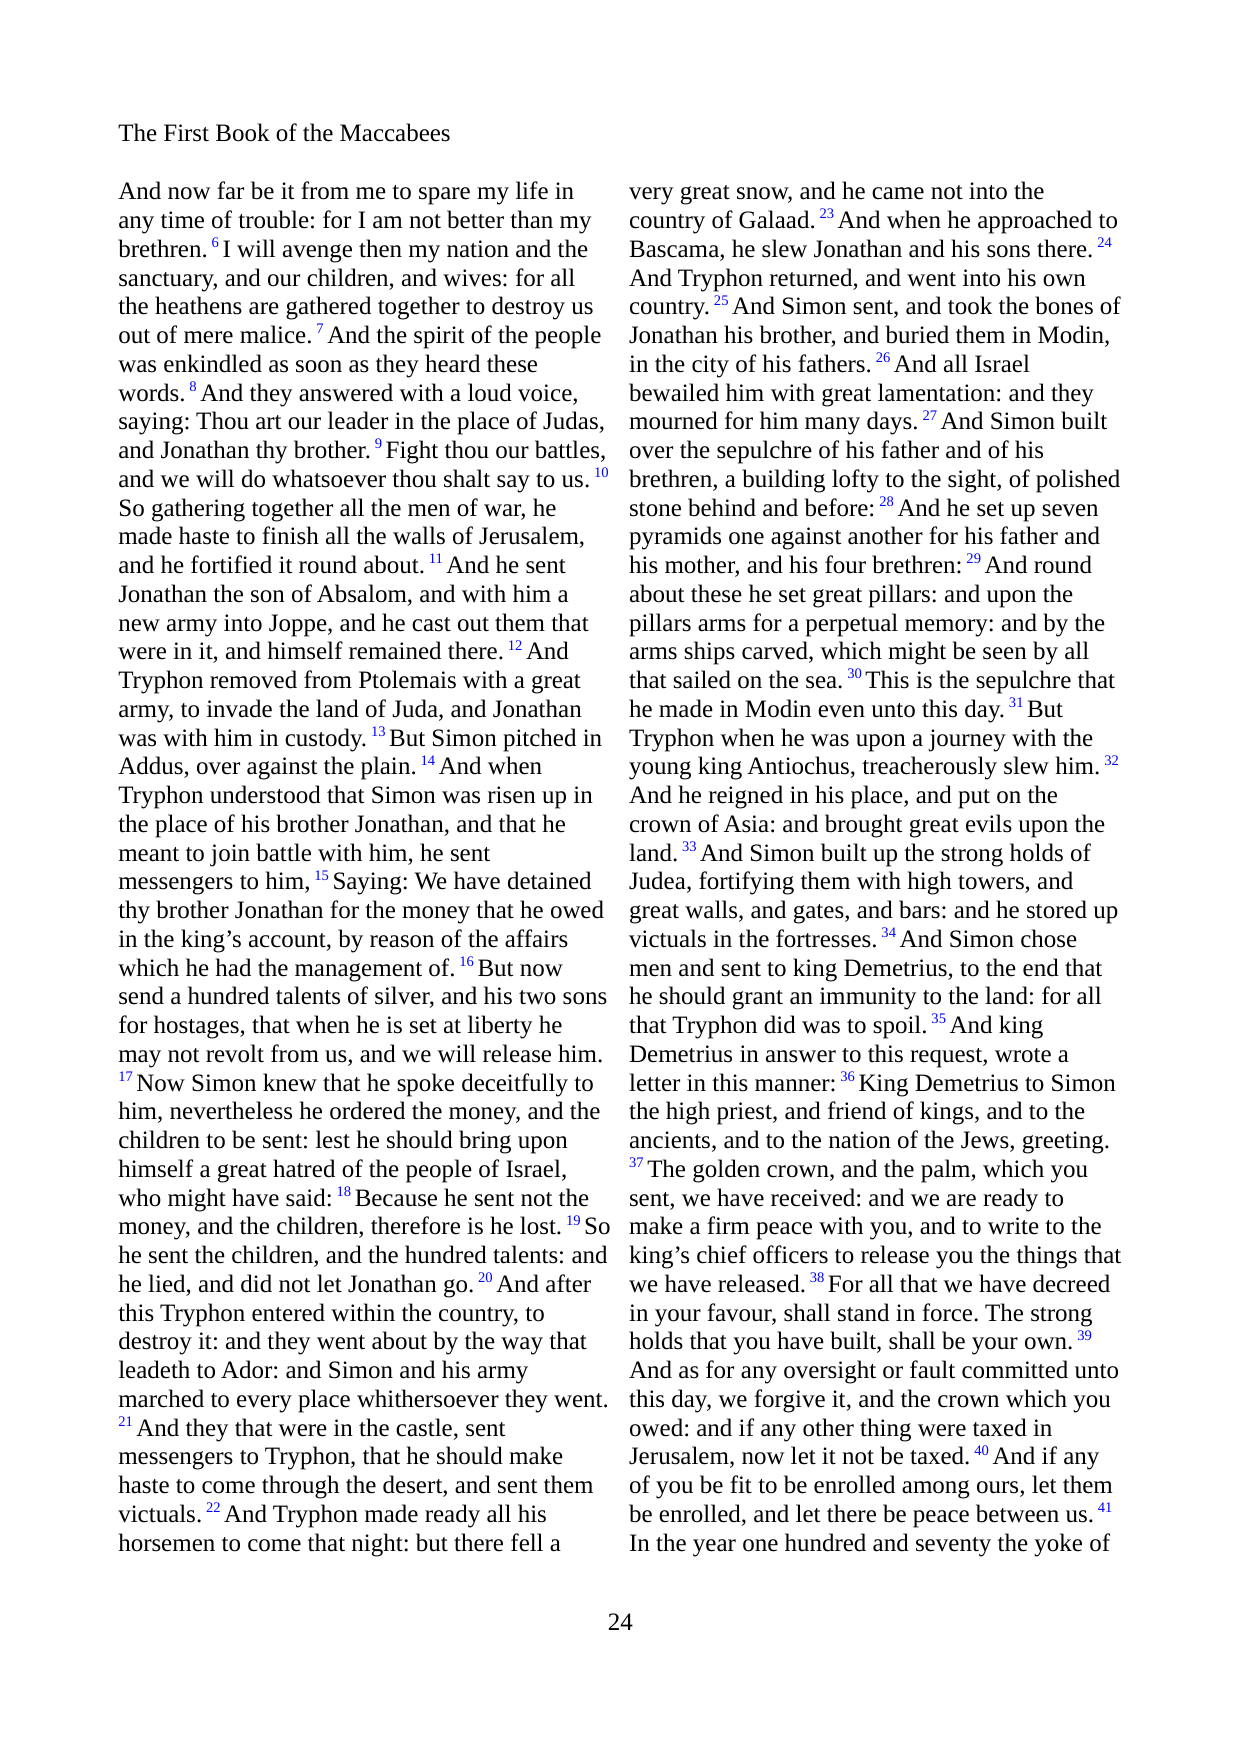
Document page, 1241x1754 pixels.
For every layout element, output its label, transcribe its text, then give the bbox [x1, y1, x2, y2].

text And now far be it from me to spare my life in any time of trouble: for I am not better than my brethren. 6 I will avenge then my nation and the sanctuary, and our children, and wives: for all the heathens are gathered together to destroy us out of mere malice. 7 And the spirit of the people was enkindled as soon as they heard these words. 8 And they answered with a loud voice, saying: Thou art our leader in the place of Judas, and Jonathan thy brother. 9 Fight thou our battles, and we will do whatsoever thou shalt say to us. 10 So gathering together all the men of war, he made haste to finish all the walls of Jerusalem, and he fortified it round about. 11 And he sent Jonathan the son of Absalom, and with him a new army into Joppe, and he cast out them that were in it, and himself remained there. 12 And Tryphon removed from Ptolemais with a great army, to invade the land of Juda, and Jonathan was with him in custody. 13 But Simon pitched in Addus, over against the plain. 14 And when Tryphon understood that Simon was risen up in the place of his brother Jonathan, and that he meant to join battle with him, he sent messengers to him, 15 Saying: We have detained thy brother Jonathan for the money that he owed in the king’s account, by reason of the affairs which he had the management of. 16 But now send a hundred talents of silver, and his two sons for hostages, that when he is set at liberty he may not revolt from us, and we will release him. 17 Now Simon knew that he spoke deceitfully to him, nevertheless he ordered the money, and the children to be sent: lest he should bring upon himself a great hatred of the people of Israel, who might have said: 18 Because he sent not the money, and the children, therefore is he lost. 19 So he sent the children, and the hundred talents: and he lied, and did not let Jonathan go. 20 And after this Tryphon entered within the country, to destroy it: and they went about by the way that leadeth to Ador: and Simon and his army marched to every place whithersoever they went. 21 And they that were in the castle, sent messengers to Tryphon, that he should make haste to come through the desert, and sent them victuals. 22 And Tryphon made ready all his horsemen to come that night: but there fell a [118, 176, 611, 1556]
text very great snow, and he came not into the country of Galaad. 23 And when he approached to Bascama, he slew Jonathan and his sons there. 24 And Tryphon returned, and went into his own country. 25 And Simon sent, and took the bones of Jonathan his brother, and buried them in Modin, in the city of his fathers. 26 And all Israel bewailed him with great lamentation: and they mourned for him many days. 27 And Simon built over the sepulchre of his father and of his brethren, a building lofty to the sight, of polished stone behind and before: 28 And he set up seven pyramids one against another for his father and his mother, and his four brethren: 29 And round about these he set great pillars: and upon the pillars arms for a perpetual memory: and by the arms ships carved, which might be seen by all that sailed on the sea. 30 This is the sepulchre that he made in Modin even unto this day. 31 But Tryphon when he was upon a journey with the young king Antiochus, treacherously slew him. 32 And he reigned in his place, and put on the crown of Asia: and brought great evils upon the land. 33 And Simon built up the strong holds of Judea, fortifying them with high towers, and great walls, and gates, and bars: and he stored up victuals in the fortresses. 34 And Simon chose men and sent to king Demetrius, to the end that he should grant an immunity to the land: for all that Tryphon did was to spoil. 35 And king Demetrius in answer to this request, wrote a letter in this manner: 36 King Demetrius to Simon the high priest, and friend of kings, and to the ancients, and to the nation of the Jews, greeting. 37 The golden crown, and the palm, which you sent, we have received: and we are ready to make a firm peace with you, and to write to the king’s chief officers to release you the things that we have released. 38 For all that we have decreed in your favour, shall stand in force. The strong holds that you have built, shall be your own. 39 And as for any oversight or fault committed unto this day, we forgive it, and the crown which you owed: and if any other thing were taxed in Jerusalem, now let it not be taxed. 40 And if any of you be fit to be enrolled among ours, let them be enrolled, and let there be peace between us. 41 In the year one hundred and seventy the yoke of [629, 176, 1122, 1556]
